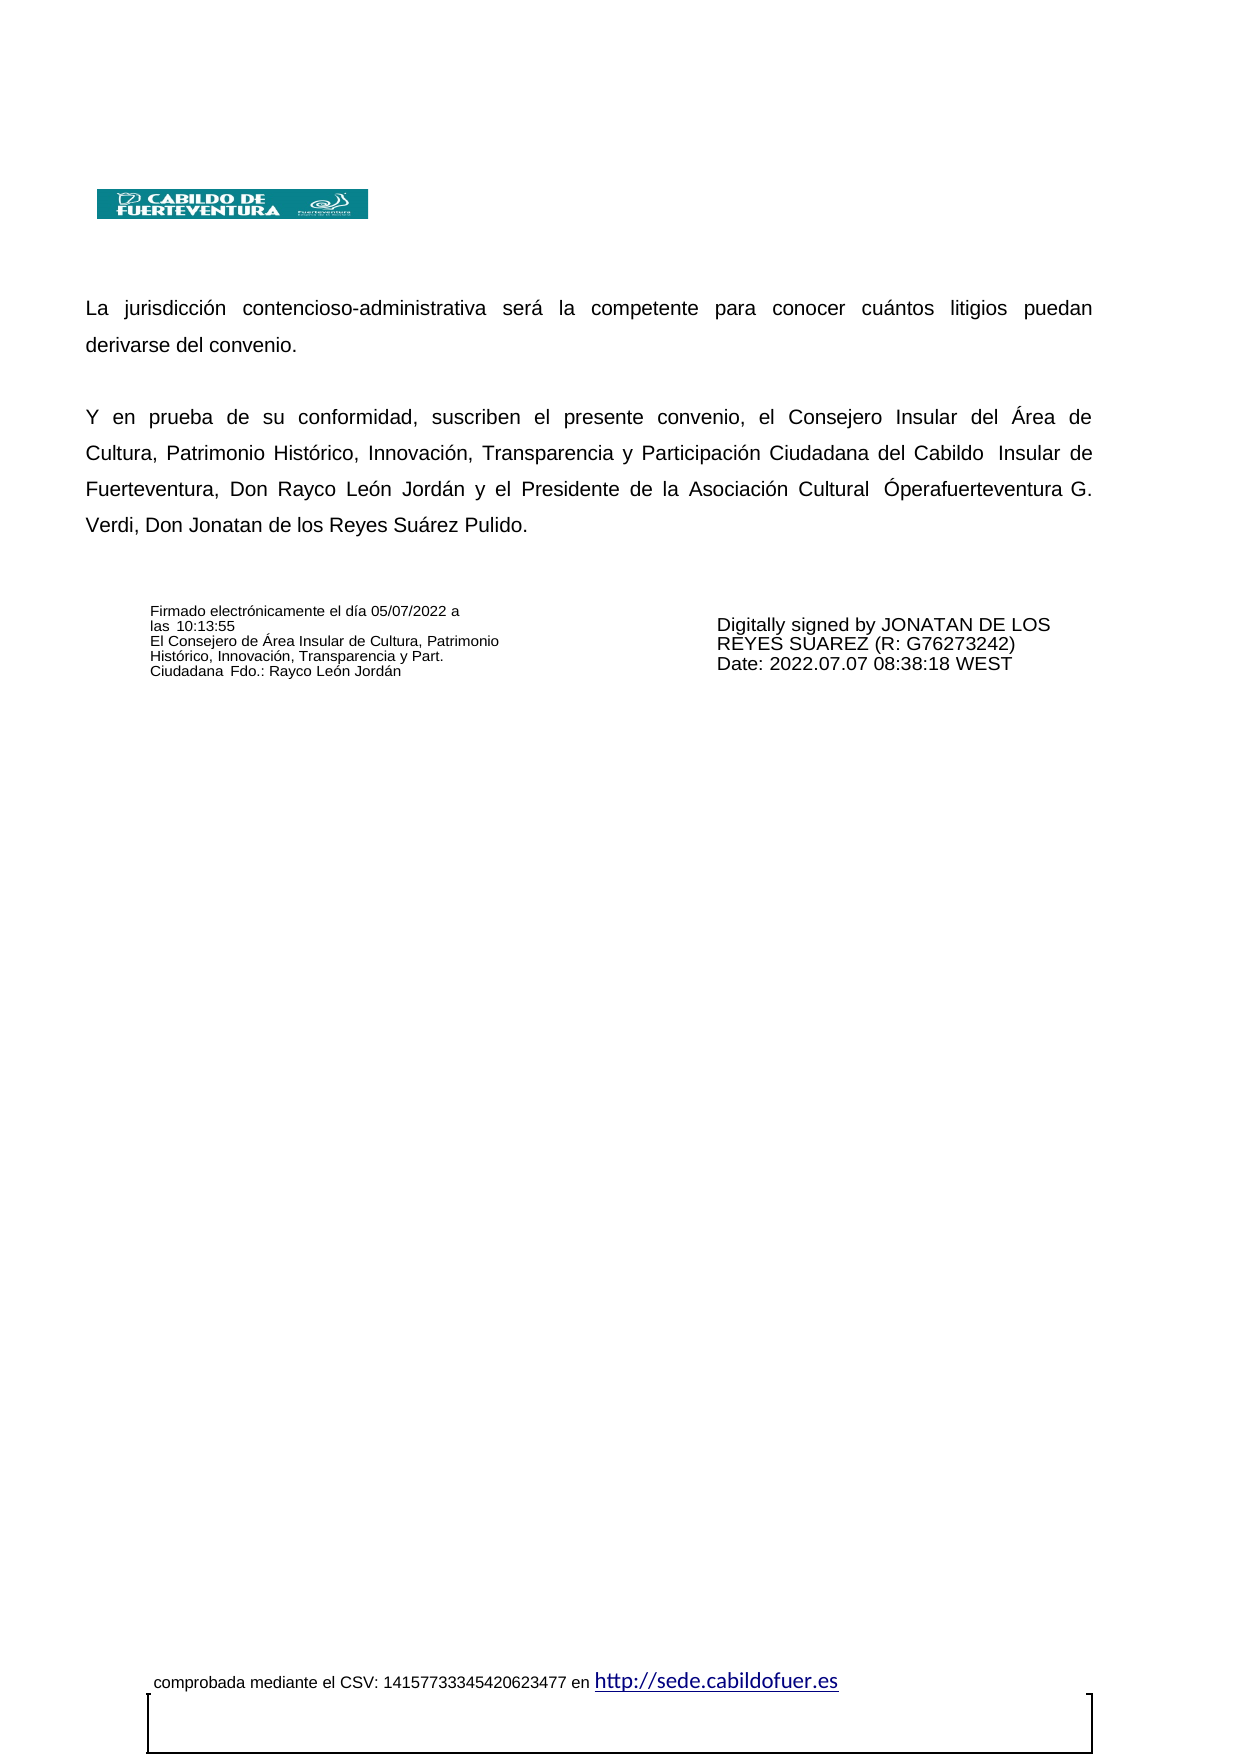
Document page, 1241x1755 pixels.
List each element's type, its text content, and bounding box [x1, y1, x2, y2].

text Y en prueba de su conformidad, suscriben el presente convenio, el Consejero Insular del Área de Cultura, Patrimonio Histórico, Innovación, Transparencia y Participación Ciudadana del Cabildo Insular de Fuerteventura, Don Rayco León Jordán y el Presidente de la Asociación Cultural Óperafuerteventura G. Verdi, Don Jonatan de los Reyes Suárez Pulido. [85, 404, 1093, 537]
text Date: 2022.07.07 08:38:18 WEST [717, 655, 1107, 674]
text La jurisdicción contencioso-administrativa será la competente para conocer cuántos litigios puedan derivarse del convenio. [85, 296, 1093, 356]
text El Consejero de Área Insular de Cultura, Patrimonio Histórico, Innovación, Transparencia y Part. Ciudadana Fdo.: Rayco León Jordán [150, 634, 518, 679]
text Digitally signed by JONATAN DE LOS REYES SUAREZ (R: G76273242) [717, 616, 1076, 655]
text Firmado electrónicamente el día 05/07/2022 a las 10:13:55 [150, 604, 480, 634]
picture [97, 189, 369, 219]
